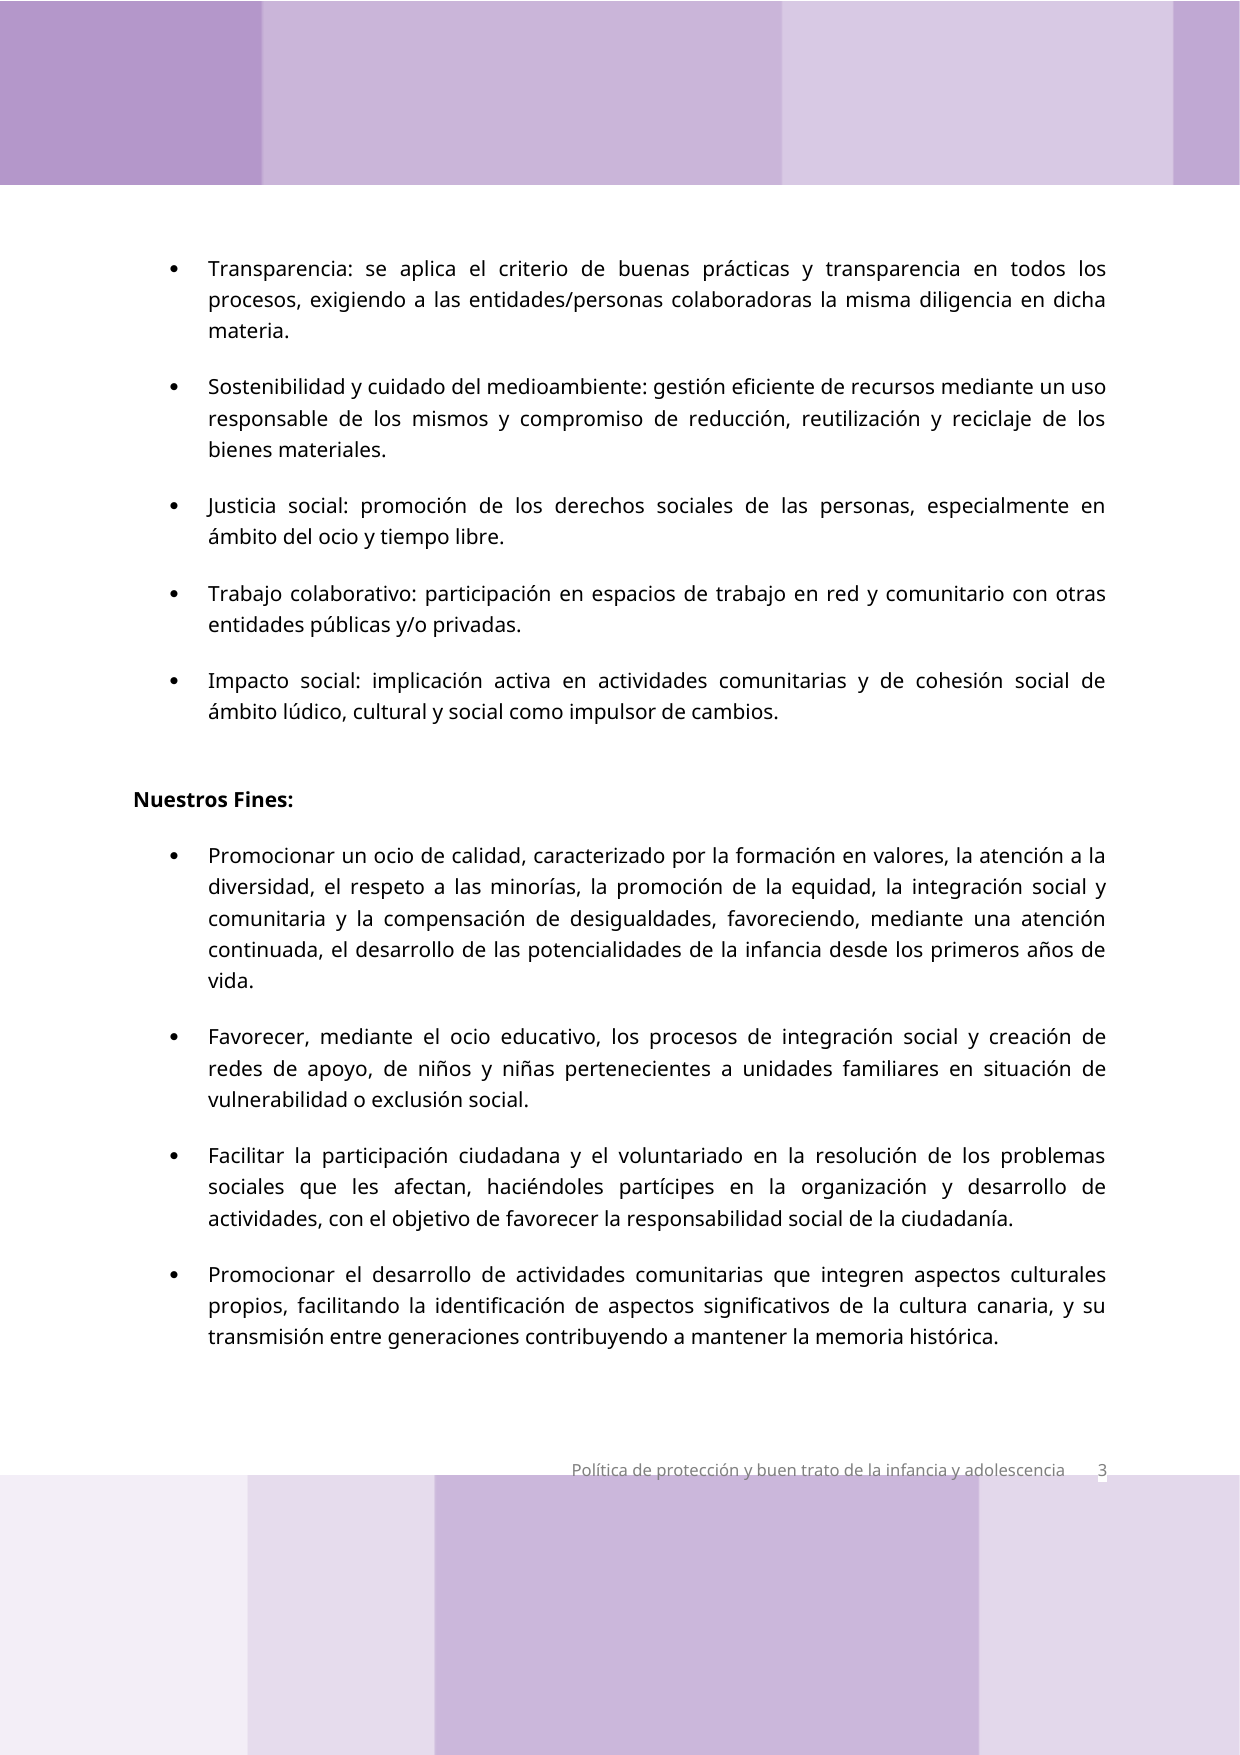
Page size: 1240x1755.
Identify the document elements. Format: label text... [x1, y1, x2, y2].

list Promocionar un ocio de calidad, caracterizado por la formación en valores, la atención a la diversidad, el respeto a las minorías, la promoción de la equidad, la integración social y comunitaria y la compensación de desigualdades, favoreciendo, mediante una atención continuada, el desarrollo de las potencialidades de la infancia desde los primeros años de vida. [170, 838, 1107, 995]
list Favorecer, mediante el ocio educativo, los procesos de integración social y creación de redes de apoyo, de niños y niñas pertenecientes a unidades familiares en situación de vulnerabilidad o exclusión social. [170, 1020, 1107, 1113]
list Trabajo colaborativo: participación en espacios de trabajo en red y comunitario con otras entidades públicas y/o privadas. [170, 576, 1107, 638]
list Justicia social: promoción de los derechos sociales de las personas, especialmente en ámbito del ocio y tiempo libre. [170, 488, 1107, 551]
list Impacto social: implicación activa en actividades comunitarias y de cohesión social de ámbito lúdico, cultural y social como impulsor de cambios. [170, 663, 1107, 726]
list Facilitar la participación ciudadana y el voluntariado en la resolución de los problemas sociales que les afectan, haciéndoles partícipes en la organización y desarrollo de actividades, con el objetivo de favorecer la responsabilidad social de la ciudadanía. [170, 1138, 1107, 1232]
list Transparencia: se aplica el criterio de buenas prácticas y transparencia en todos los procesos, exigiendo a las entidades/personas colaboradoras la misma diligencia en dicha materia. [170, 251, 1107, 345]
list Promocionar el desarrollo de actividades comunitarias que integren aspectos culturales propios, facilitando la identificación de aspectos significativos de la cultura canaria, y su transmisión entre generaciones contribuyendo a mantener la memoria histórica. [170, 1257, 1107, 1351]
list Sostenibilidad y cuidado del medioambiente: gestión eficiente de recursos mediante un uso responsable de los mismos y compromiso de reducción, reutilización y reciclaje de los bienes materiales. [170, 370, 1107, 463]
text Nuestros Fines: [133, 782, 1107, 813]
